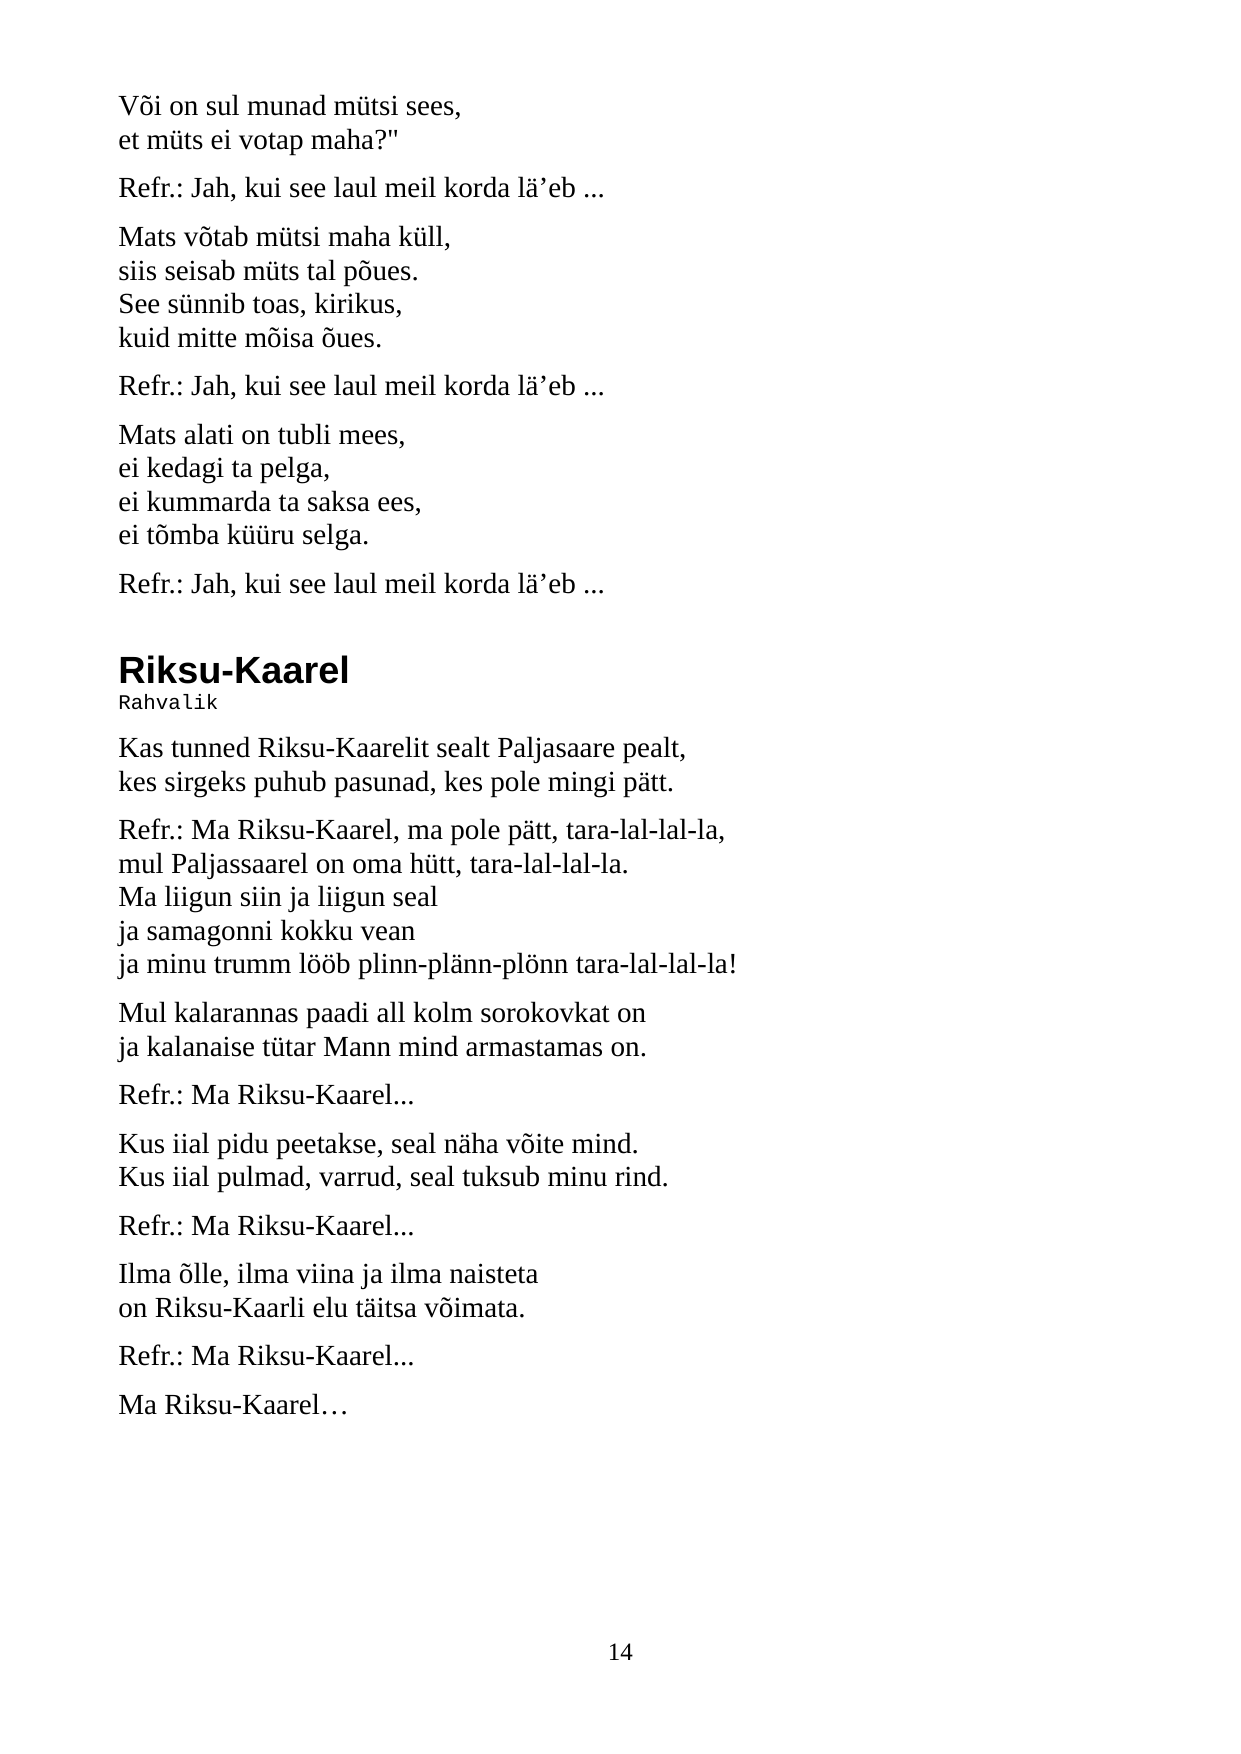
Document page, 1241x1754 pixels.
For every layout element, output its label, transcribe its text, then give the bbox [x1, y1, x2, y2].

text Mats võtab mütsi maha küll, siis seisab müts tal põues. See sünnib toas, kirikus, kuid mitte mõisa õues. [118, 219, 1122, 353]
text Refr.: Jah, kui see laul meil korda lä’eb ... [118, 566, 1122, 599]
text Refr.: Ma Riksu-Kaarel... [118, 1208, 1122, 1241]
text Kus iial pidu peetakse, seal näha võite mind. Kus iial pulmad, varrud, seal tuksub minu rind. [118, 1126, 1122, 1193]
text Kas tunned Riksu-Kaarelit sealt Paljasaare pealt, kes sirgeks puhub pasunad, kes pole mingi pätt. [118, 730, 1122, 797]
text Refr.: Ma Riksu-Kaarel... [118, 1077, 1122, 1111]
text Refr.: Jah, kui see laul meil korda lä’eb ... [118, 368, 1122, 402]
subtitle Riksu-Kaarel [118, 648, 1122, 692]
text Refr.: Ma Riksu-Kaarel... [118, 1338, 1122, 1372]
text Refr.: Ma Riksu-Kaarel, ma pole pätt, tara-lal-lal-la, mul Paljassaarel on oma hütt, tara-lal-lal-la. Ma liigun siin ja liigun seal ja samagonni kokku vean ja minu trumm lööb plinn-plänn-plönn tara-lal-lal-la! [118, 812, 1122, 980]
text Rahvalik [118, 692, 1122, 715]
text Mats alati on tubli mees, ei kedagi ta pelga, ei kummarda ta saksa ees, ei tõmba küüru selga. [118, 417, 1122, 551]
text Ilma õlle, ilma viina ja ilma naisteta on Riksu-Kaarli elu täitsa võimata. [118, 1256, 1122, 1323]
text Refr.: Jah, kui see laul meil korda lä’eb ... [118, 171, 1122, 204]
text Mul kalarannas paadi all kolm sorokovkat on ja kalanaise tütar Mann mind armastamas on. [118, 995, 1122, 1062]
text Või on sul munad mütsi sees, et müts ei votap maha?" [118, 88, 1122, 156]
text Ma Riksu-Kaarel… [118, 1387, 1122, 1421]
